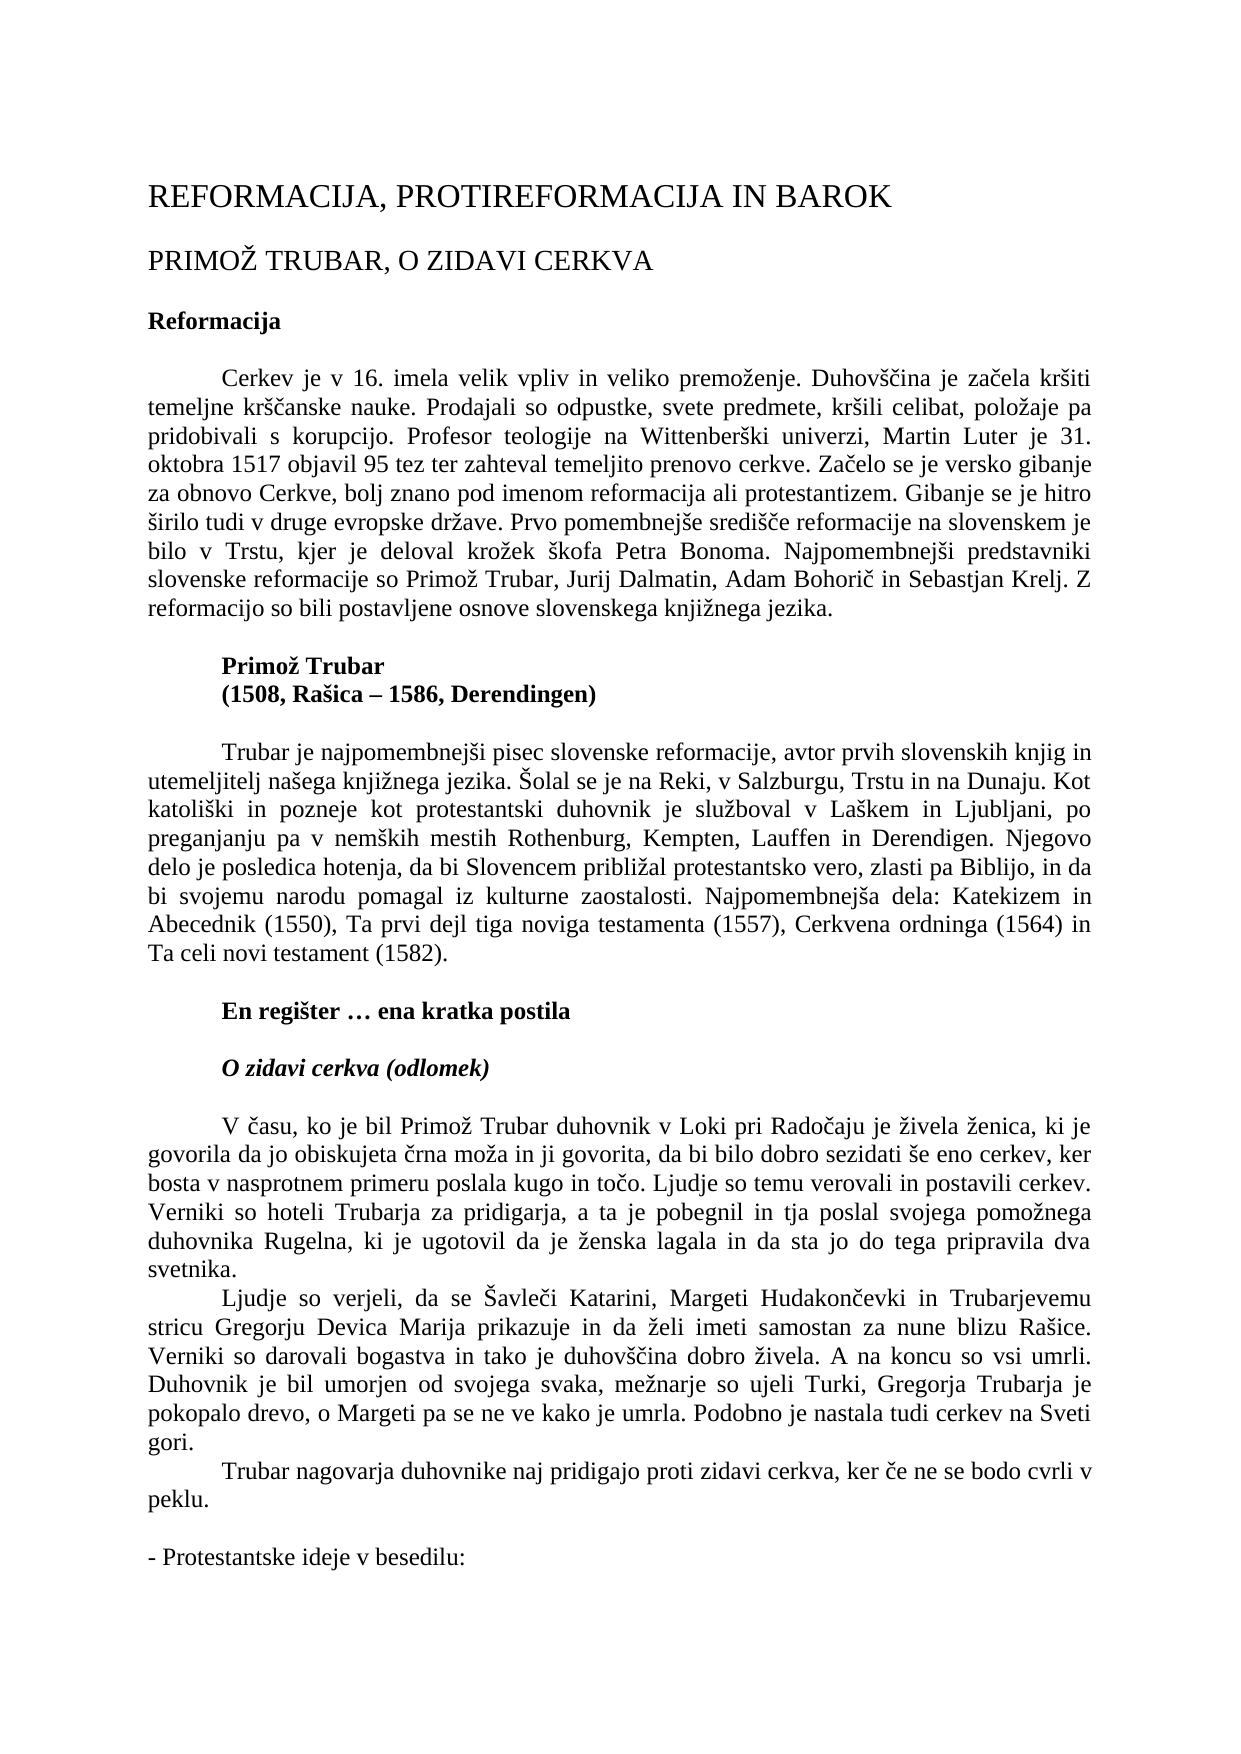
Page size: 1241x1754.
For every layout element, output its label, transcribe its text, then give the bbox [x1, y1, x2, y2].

subtitle REFORMACIJA, PROTIREFORMACIJA IN BAROK [148, 176, 1093, 215]
text Cerkev je v 16. imela velik vpliv in veliko premoženje. Duhovščina je začela kršiti temeljne krščanske nauke. Prodajali so odpustke, svete predmete, kršili celibat, položaje pa pridobivali s korupcijo. Profesor teologije na Wittenberški univerzi, Martin Luter je 31. oktobra 1517 objavil 95 tez ter zahteval temeljito prenovo cerkve. Začelo se je versko gibanje za obnovo Cerkve, bolj znano pod imenom reformacija ali protestantizem. Gibanje se je hitro širilo tudi v druge evropske države. Prvo pomembnejše središče reformacije na slovenskem je bilo v Trstu, kjer je deloval krožek škofa Petra Bonoma. Najpomembnejši predstavniki slovenske reformacije so Primož Trubar, Jurij Dalmatin, Adam Bohorič in Sebastjan Krelj. Z reformacijo so bili postavljene osnove slovenskega knjižnega jezika. [148, 363, 1093, 622]
text (1508, Rašica – 1586, Derendingen) [148, 679, 1093, 708]
subtitle PRIMOŽ TRUBAR, O ZIDAVI CERKVA [148, 243, 1093, 277]
text - Protestantske ideje v besedilu: [148, 1542, 1093, 1571]
text En regišter … ena kratka postila [148, 996, 1093, 1024]
text Trubar je najpomembnejši pisec slovenske reformacije, avtor prvih slovenskih knjig in utemeljitelj našega knjižnega jezika. Šolal se je na Reki, v Salzburgu, Trstu in na Dunaju. Kot katoliški in pozneje kot protestantski duhovnik je služboval v Laškem in Ljubljani, po preganjanju pa v nemških mestih Rothenburg, Kempten, Lauffen in Derendigen. Njegovo delo je posledica hotenja, da bi Slovencem približal protestantsko vero, zlasti pa Biblijo, in da bi svojemu narodu pomagal iz kulturne zaostalosti. Najpomembnejša dela: Katekizem in Abecednik (1550), Ta prvi dejl tiga noviga testamenta (1557), Cerkvena ordninga (1564) in Ta celi novi testament (1582). [148, 737, 1093, 967]
text Trubar nagovarja duhovnike naj pridigajo proti zidavi cerkva, ker če ne se bodo cvrli v peklu. [148, 1456, 1093, 1513]
text O zidavi cerkva (odlomek) [148, 1053, 1093, 1082]
text Reformacija [148, 306, 1093, 334]
text V času, ko je bil Primož Trubar duhovnik v Loki pri Radočaju je živela ženica, ki je govorila da jo obiskujeta črna moža in ji govorita, da bi bilo dobro sezidati še eno cerkev, ker bosta v nasprotnem primeru poslala kugo in točo. Ljudje so temu verovali in postavili cerkev. Verniki so hoteli Trubarja za pridigarja, a ta je pobegnil in tja poslal svojega pomožnega duhovnika Rugelna, ki je ugotovil da je ženska lagala in da sta jo do tega pripravila dva svetnika. [148, 1111, 1093, 1283]
text Ljudje so verjeli, da se Šavleči Katarini, Margeti Hudakončevki in Trubarjevemu stricu Gregorju Devica Marija prikazuje in da želi imeti samostan za nune blizu Rašice. Verniki so darovali bogastva in tako je duhovščina dobro živela. A na koncu so vsi umrli. Duhovnik je bil umorjen od svojega svaka, mežnarje so ujeli Turki, Gregorja Trubarja je pokopalo drevo, o Margeti pa se ne ve kako je umrla. Podobno je nastala tudi cerkev na Sveti gori. [148, 1283, 1093, 1456]
text Primož Trubar [148, 651, 1093, 679]
